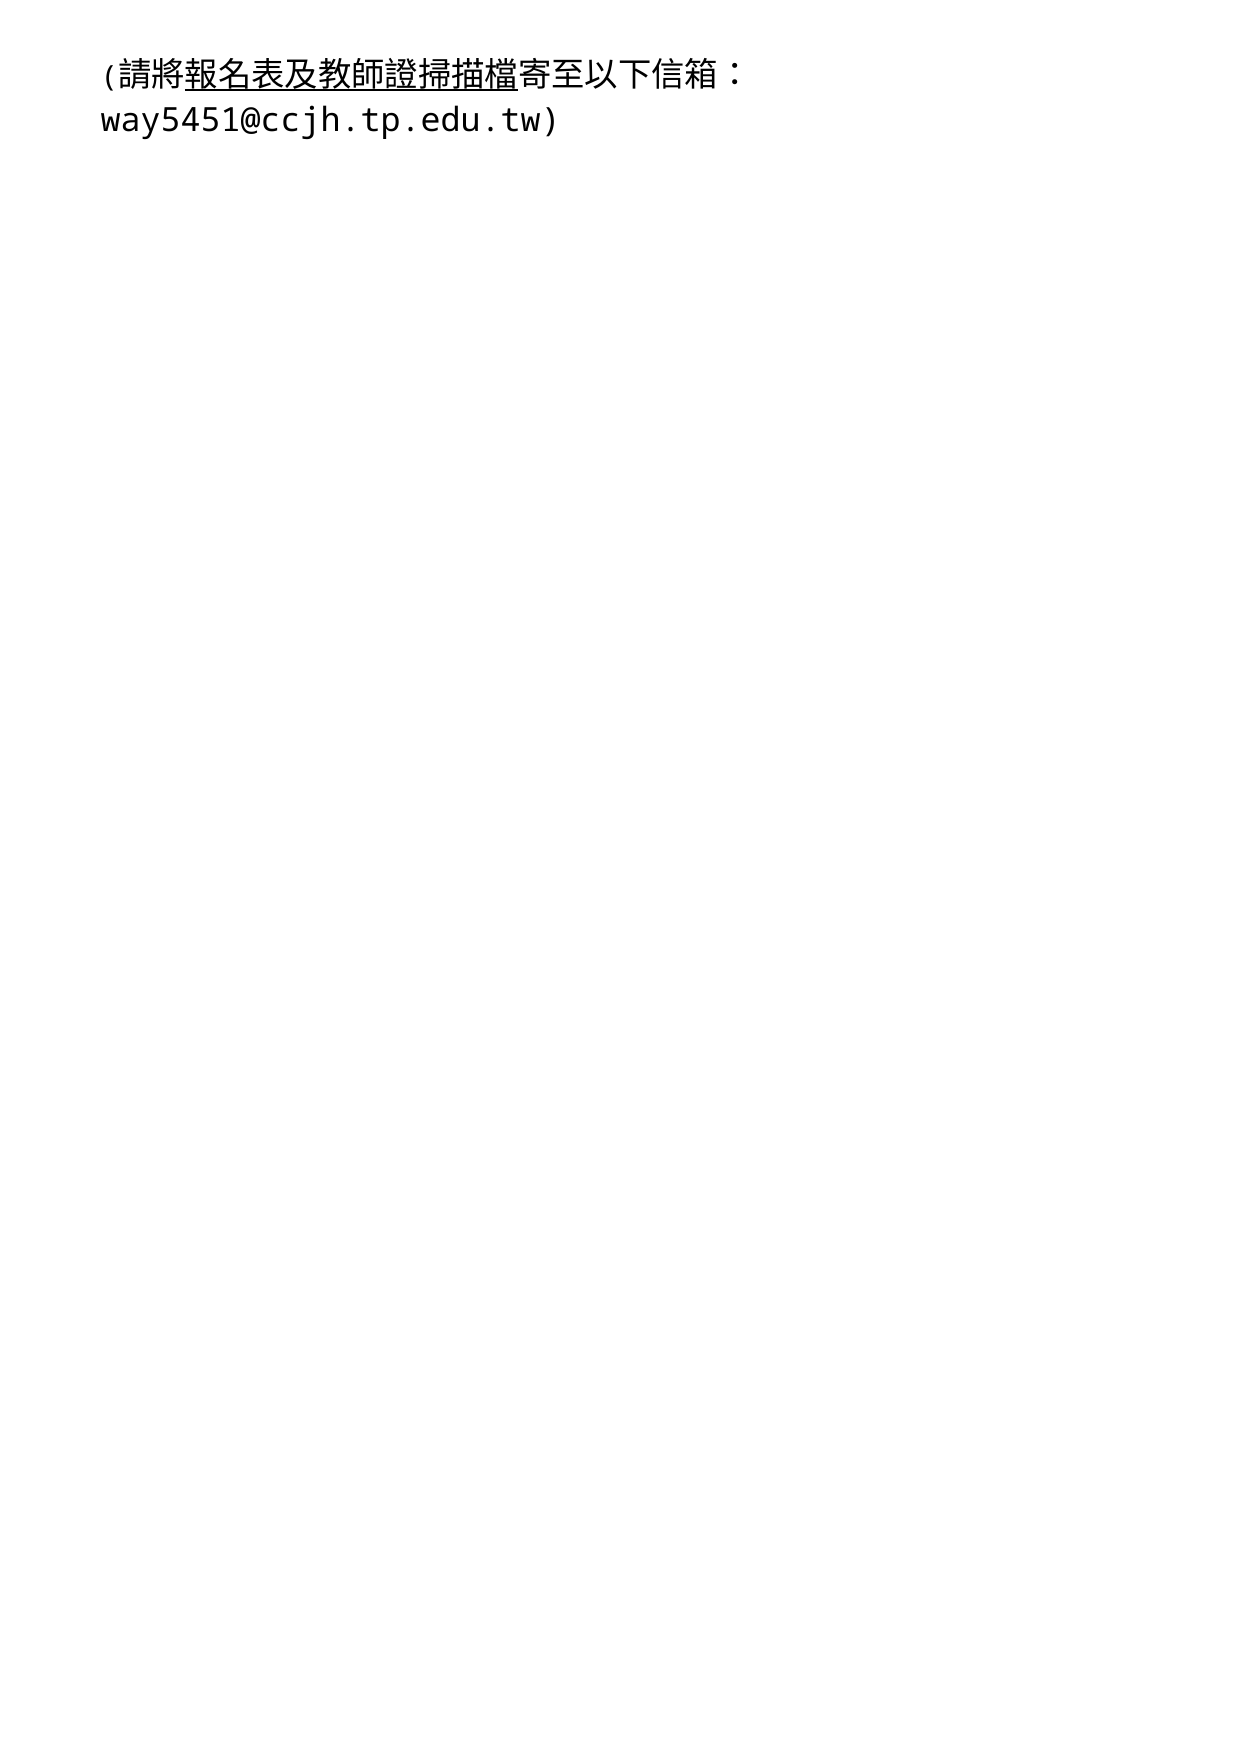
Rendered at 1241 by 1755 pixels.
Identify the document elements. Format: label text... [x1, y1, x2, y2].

text (請將報名表及教師證掃描檔寄至以下信箱： way5451@ccjh.tp.edu.tw) [100, 47, 1152, 141]
